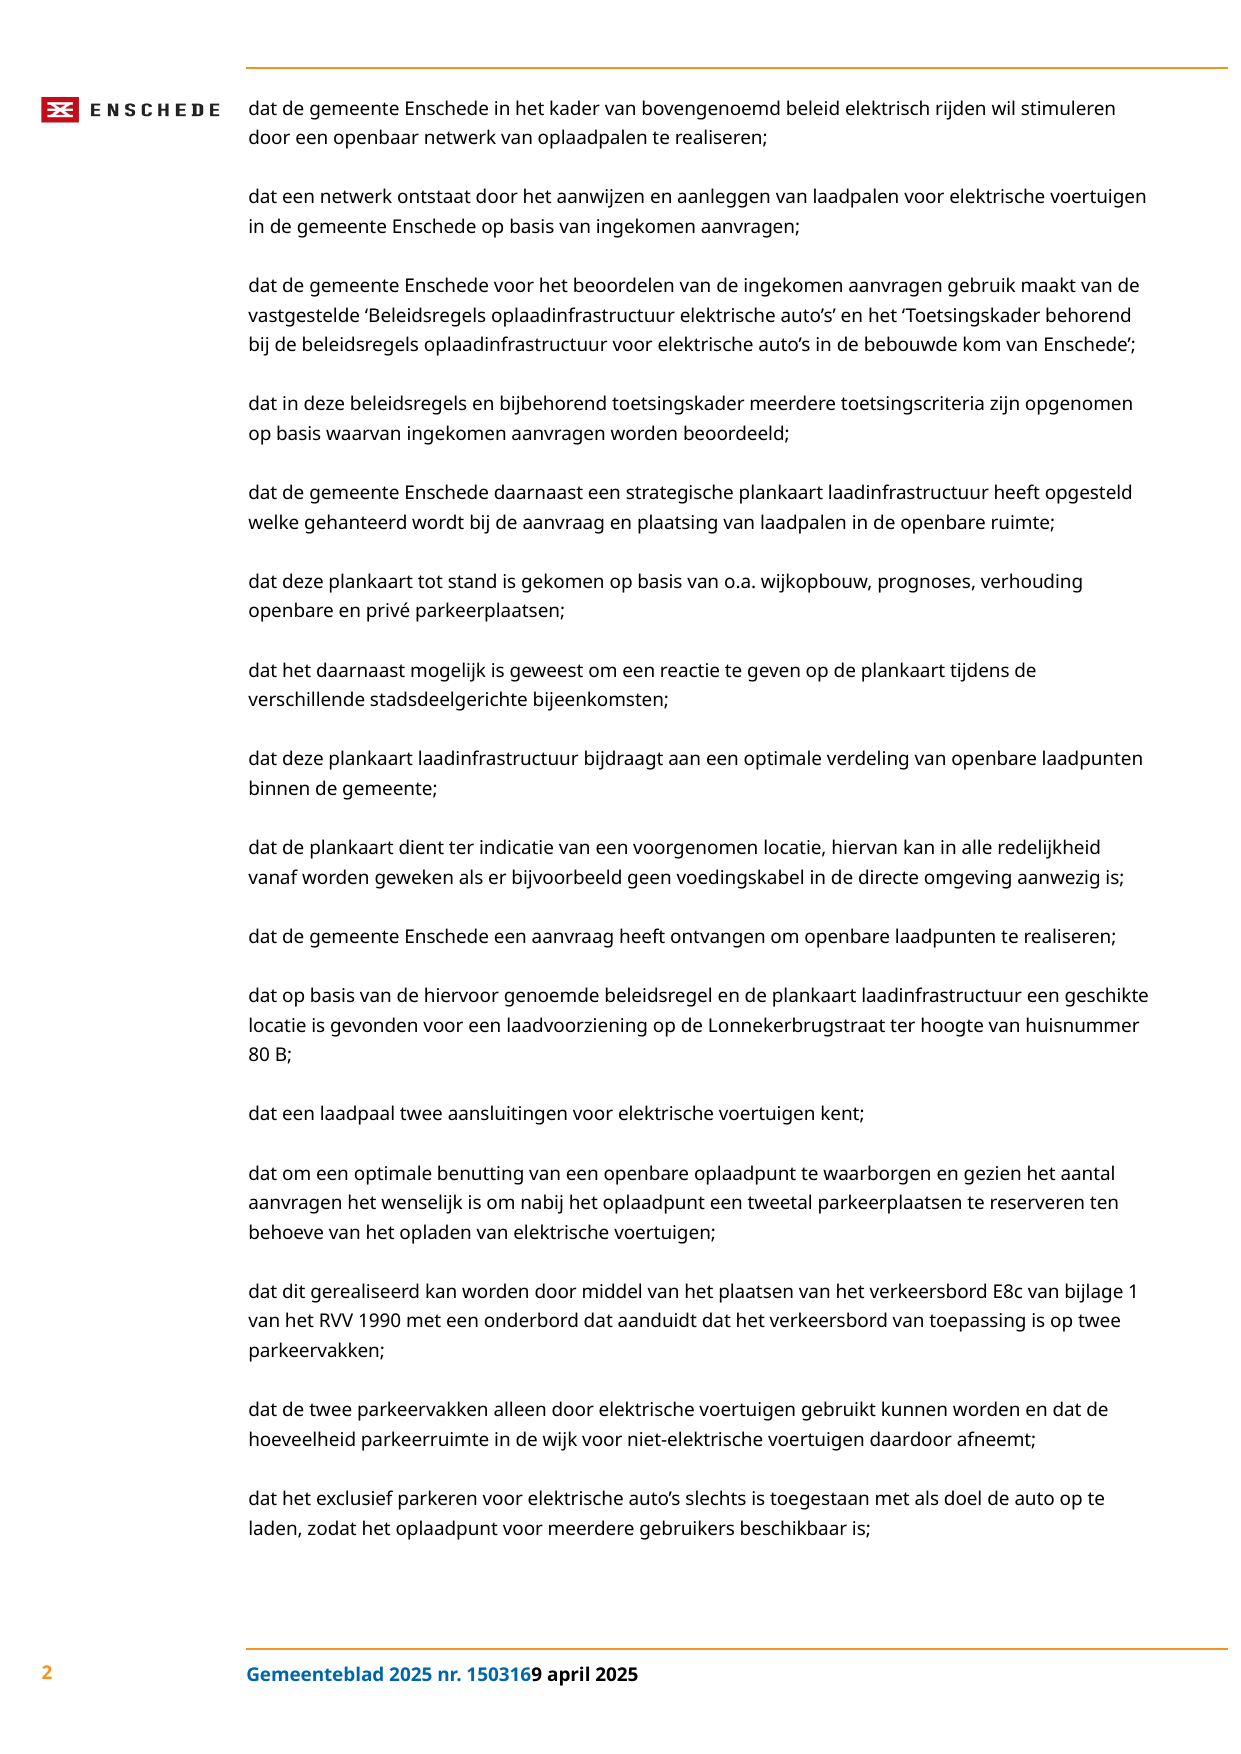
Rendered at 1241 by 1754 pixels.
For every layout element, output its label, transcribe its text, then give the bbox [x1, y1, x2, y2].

text dat het daarnaast mogelijk is geweest om een reactie te geven op de plankaart tijdens de verschillende stadsdeelgerichte bijeenkomsten; [248, 657, 1152, 712]
text dat de gemeente Enschede in het kader van bovengenoemd beleid elektrisch rijden wil stimuleren door een openbaar netwerk van oplaadpalen te realiseren; [248, 95, 1152, 150]
picture [41, 47, 231, 172]
text dat de twee parkeervakken alleen door elektrische voertuigen gebruikt kunnen worden en dat de hoeveelheid parkeerruimte in de wijk voor niet-elektrische voertuigen daardoor afneemt; [248, 1396, 1152, 1452]
text dat deze plankaart laadinfrastructuur bijdraagt aan een optimale verdeling van openbare laadpunten binnen de gemeente; [248, 746, 1152, 801]
text dat op basis van de hiervoor genoemde beleidsregel en de plankaart laadinfrastructuur een geschikte locatie is gevonden voor een laadvoorziening op de Lonnekerbrugstraat ter hoogte van huisnummer 80 B; [248, 982, 1152, 1067]
text dat in deze beleidsregels en bijbehorend toetsingskader meerdere toetsingscriteria zijn opgenomen op basis waarvan ingekomen aanvragen worden beoordeeld; [248, 391, 1152, 446]
text dat het exclusief parkeren voor elektrische auto’s slechts is toegestaan met als doel de auto op te laden, zodat het oplaadpunt voor meerdere gebruikers beschikbaar is; [248, 1485, 1152, 1541]
text dat een laadpaal twee aansluitingen voor elektrische voertuigen kent; [248, 1101, 1152, 1126]
text dat de gemeente Enschede daarnaast een strategische plankaart laadinfrastructuur heeft opgesteld welke gehanteerd wordt bij de aanvraag en plaatsing van laadpalen in de openbare ruimte; [248, 479, 1152, 535]
text dat dit gerealiseerd kan worden door middel van het plaatsen van het verkeersbord E8c van bijlage 1 van het RVV 1990 met een onderbord dat aanduidt dat het verkeersbord van toepassing is op twee parkeervakken; [248, 1278, 1152, 1363]
text dat een netwerk ontstaat door het aanwijzen en aanleggen van laadpalen voor elektrische voertuigen in de gemeente Enschede op basis van ingekomen aanvragen; [248, 183, 1152, 239]
text dat de gemeente Enschede een aanvraag heeft ontvangen om openbare laadpunten te realiseren; [248, 923, 1152, 949]
text dat de plankaart dient ter indicatie van een voorgenomen locatie, hiervan kan in alle redelijkheid vanaf worden geweken als er bijvoorbeeld geen voedingskabel in de directe omgeving aanwezig is; [248, 834, 1152, 890]
text dat deze plankaart tot stand is gekomen op basis van o.a. wijkopbouw, prognoses, verhouding openbare en privé parkeerplaatsen; [248, 568, 1152, 623]
text dat de gemeente Enschede voor het beoordelen van de ingekomen aanvragen gebruik maakt van de vastgestelde ‘Beleidsregels oplaadinfrastructuur elektrische auto’s’ en het ‘Toetsingskader behorend bij de beleidsregels oplaadinfrastructuur voor elektrische auto’s in de bebouwde kom van Enschede’; [248, 272, 1152, 357]
text dat om een optimale benutting van een openbare oplaadpunt te waarborgen en gezien het aantal aanvragen het wenselijk is om nabij het oplaadpunt een tweetal parkeerplaatsen te reserveren ten behoeve van het opladen van elektrische voertuigen; [248, 1160, 1152, 1245]
